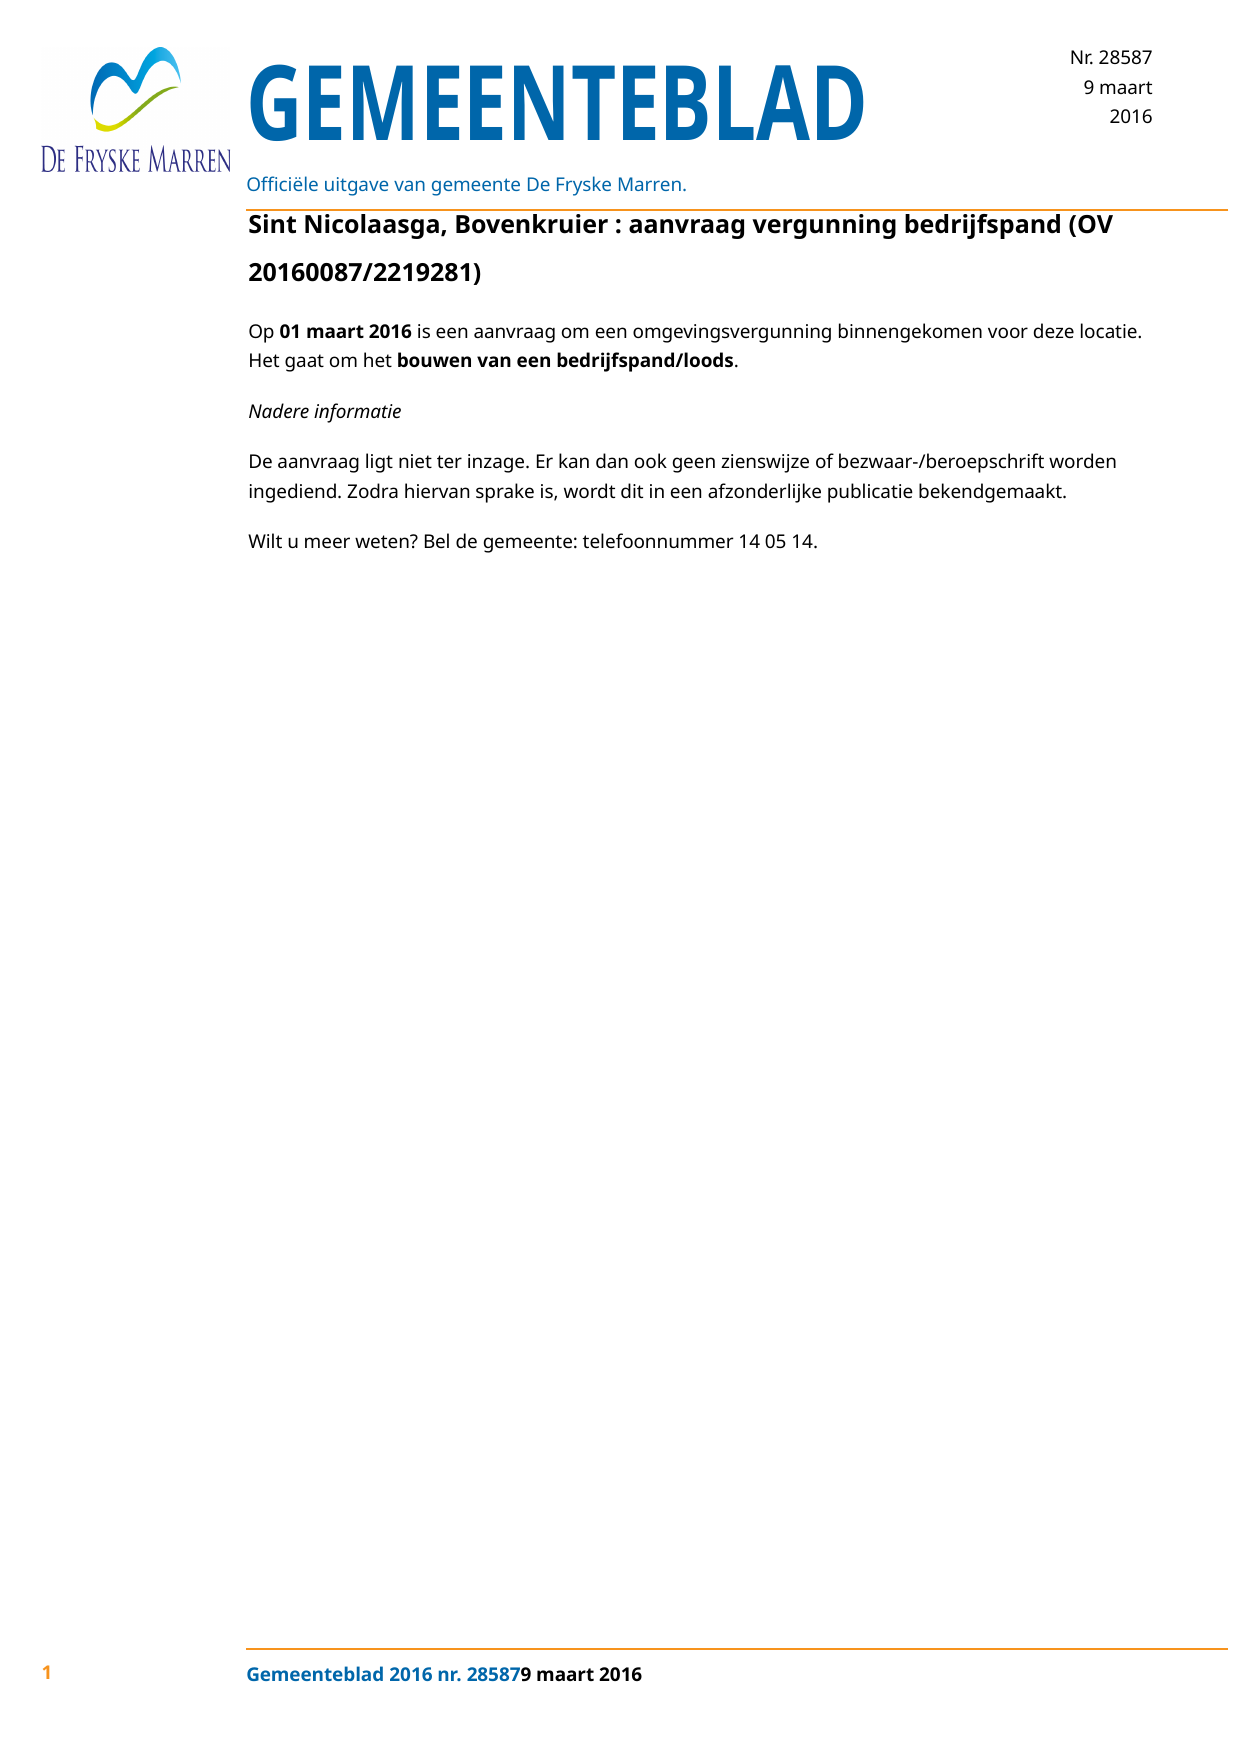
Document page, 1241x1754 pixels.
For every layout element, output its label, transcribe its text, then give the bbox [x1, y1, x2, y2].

text Wilt u meer weten? Bel de gemeente: telefoonnummer 14 05 14. [248, 528, 1152, 554]
text De aanvraag ligt niet ter inzage. Er kan dan ook geen zienswijze of bezwaar-/beroepschrift worden ingediend. Zodra hiervan sprake is, wordt dit in een afzonderlijke publicatie bekendgemaakt. [248, 448, 1152, 504]
text Op 01 maart 2016 is een aanvraag om een omgevingsvergunning binnengekomen voor deze locatie. Het gaat om het bouwen van een bedrijfspand/loods. [248, 318, 1152, 373]
text Nadere informatie [248, 398, 1152, 424]
picture [41, 47, 231, 172]
text Sint Nicolaasga, Bovenkruier : aanvraag vergunning bedrijfspand (OV 20160087/2219281) [248, 211, 1152, 288]
